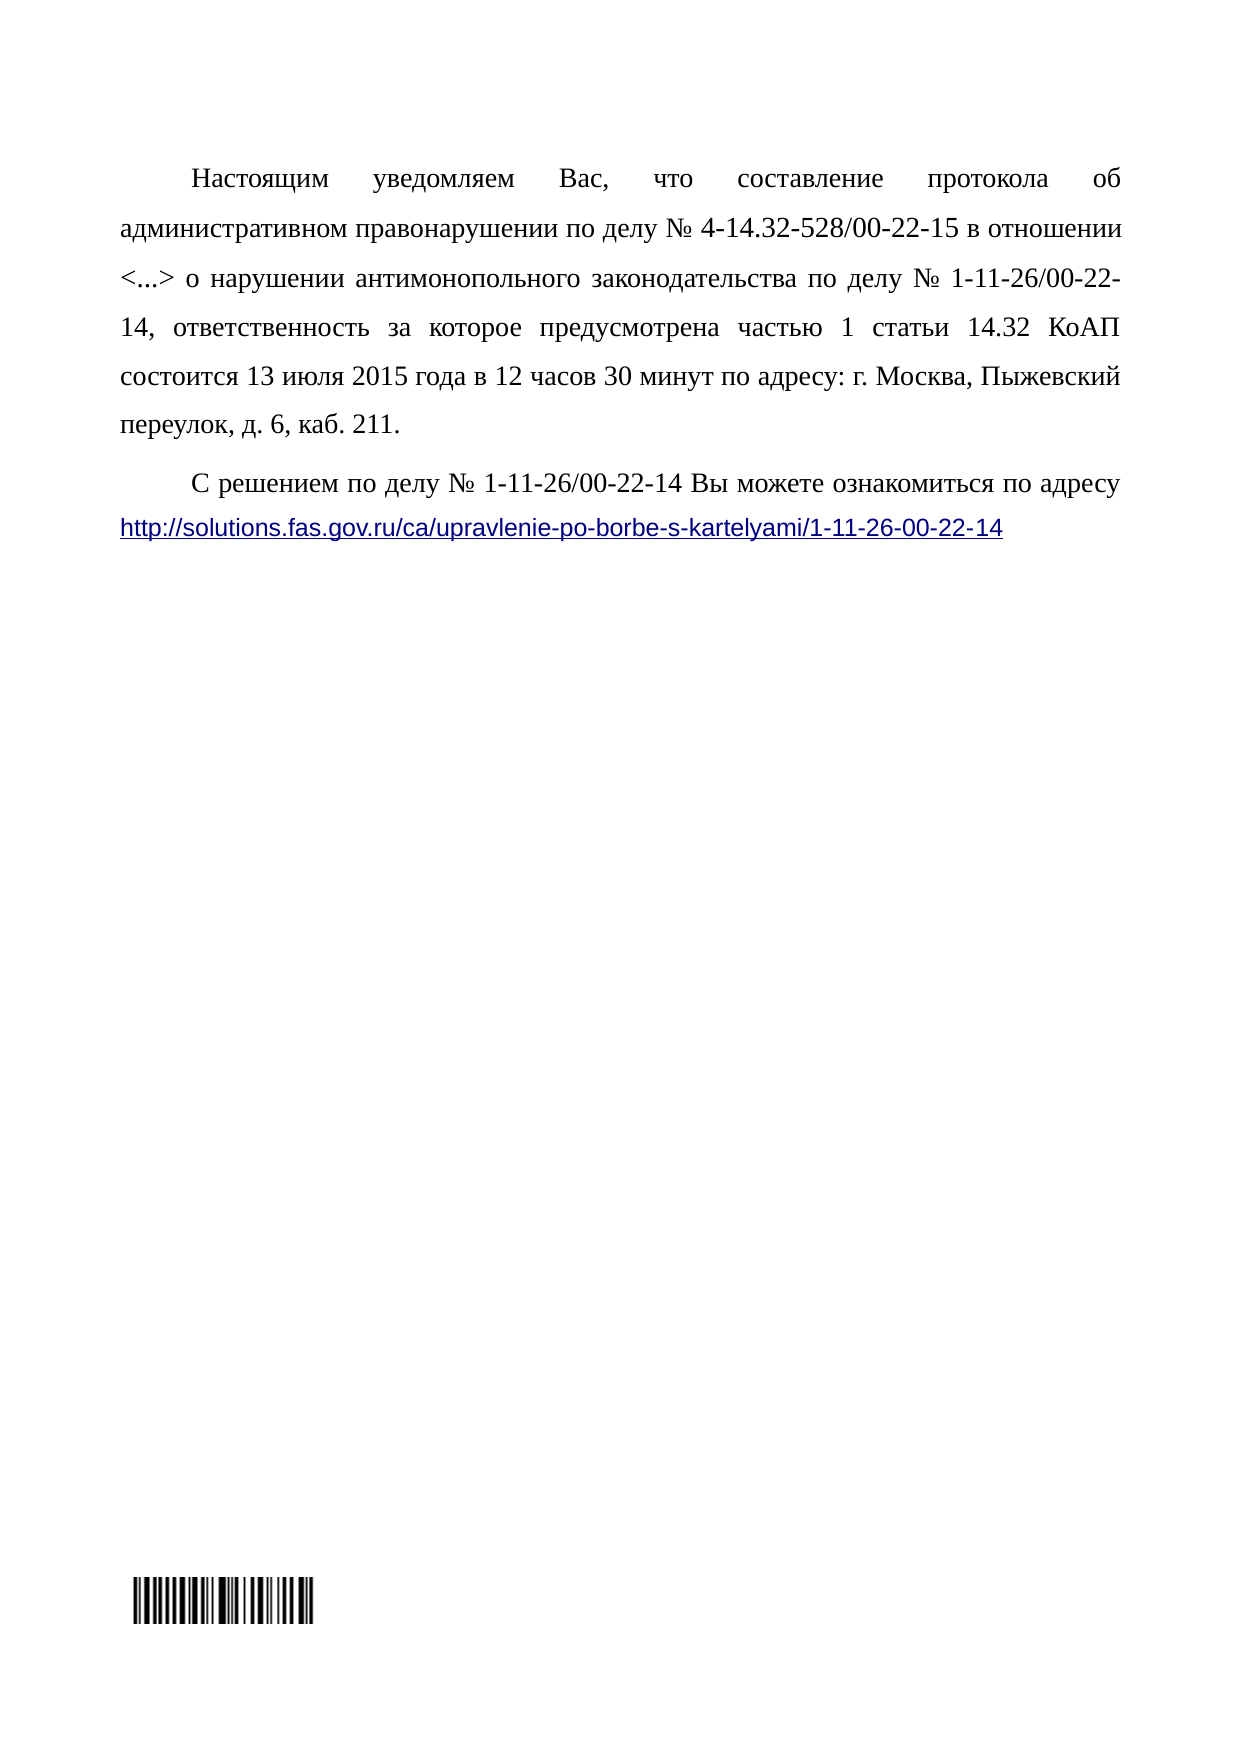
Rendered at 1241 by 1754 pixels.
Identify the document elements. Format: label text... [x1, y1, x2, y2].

picture [118, 1577, 331, 1624]
text Настоящим уведомляем Вас, что составление протокола об административном правонарушении по делу № 4-14.32-528/00-22-15 в отношении <...> о нарушении антимонопольного законодательства по делу № 1-11-26/00-22-14, ответственность за которое предусмотрена частью 1 статьи 14.32 КоАП состоится 13 июля 2015 года в 12 часов 30 минут по адресу: г. Москва, Пыжевский переулок, д. 6, каб. 211. [120, 161, 1122, 439]
text С решением по делу № 1-11-26/00-22-14 Вы можете ознакомиться по адресу http://solutions.fas.gov.ru/ca/upravlenie-po-borbe-s-kartelyami/1-11-26-00-22-14 [120, 466, 1122, 542]
